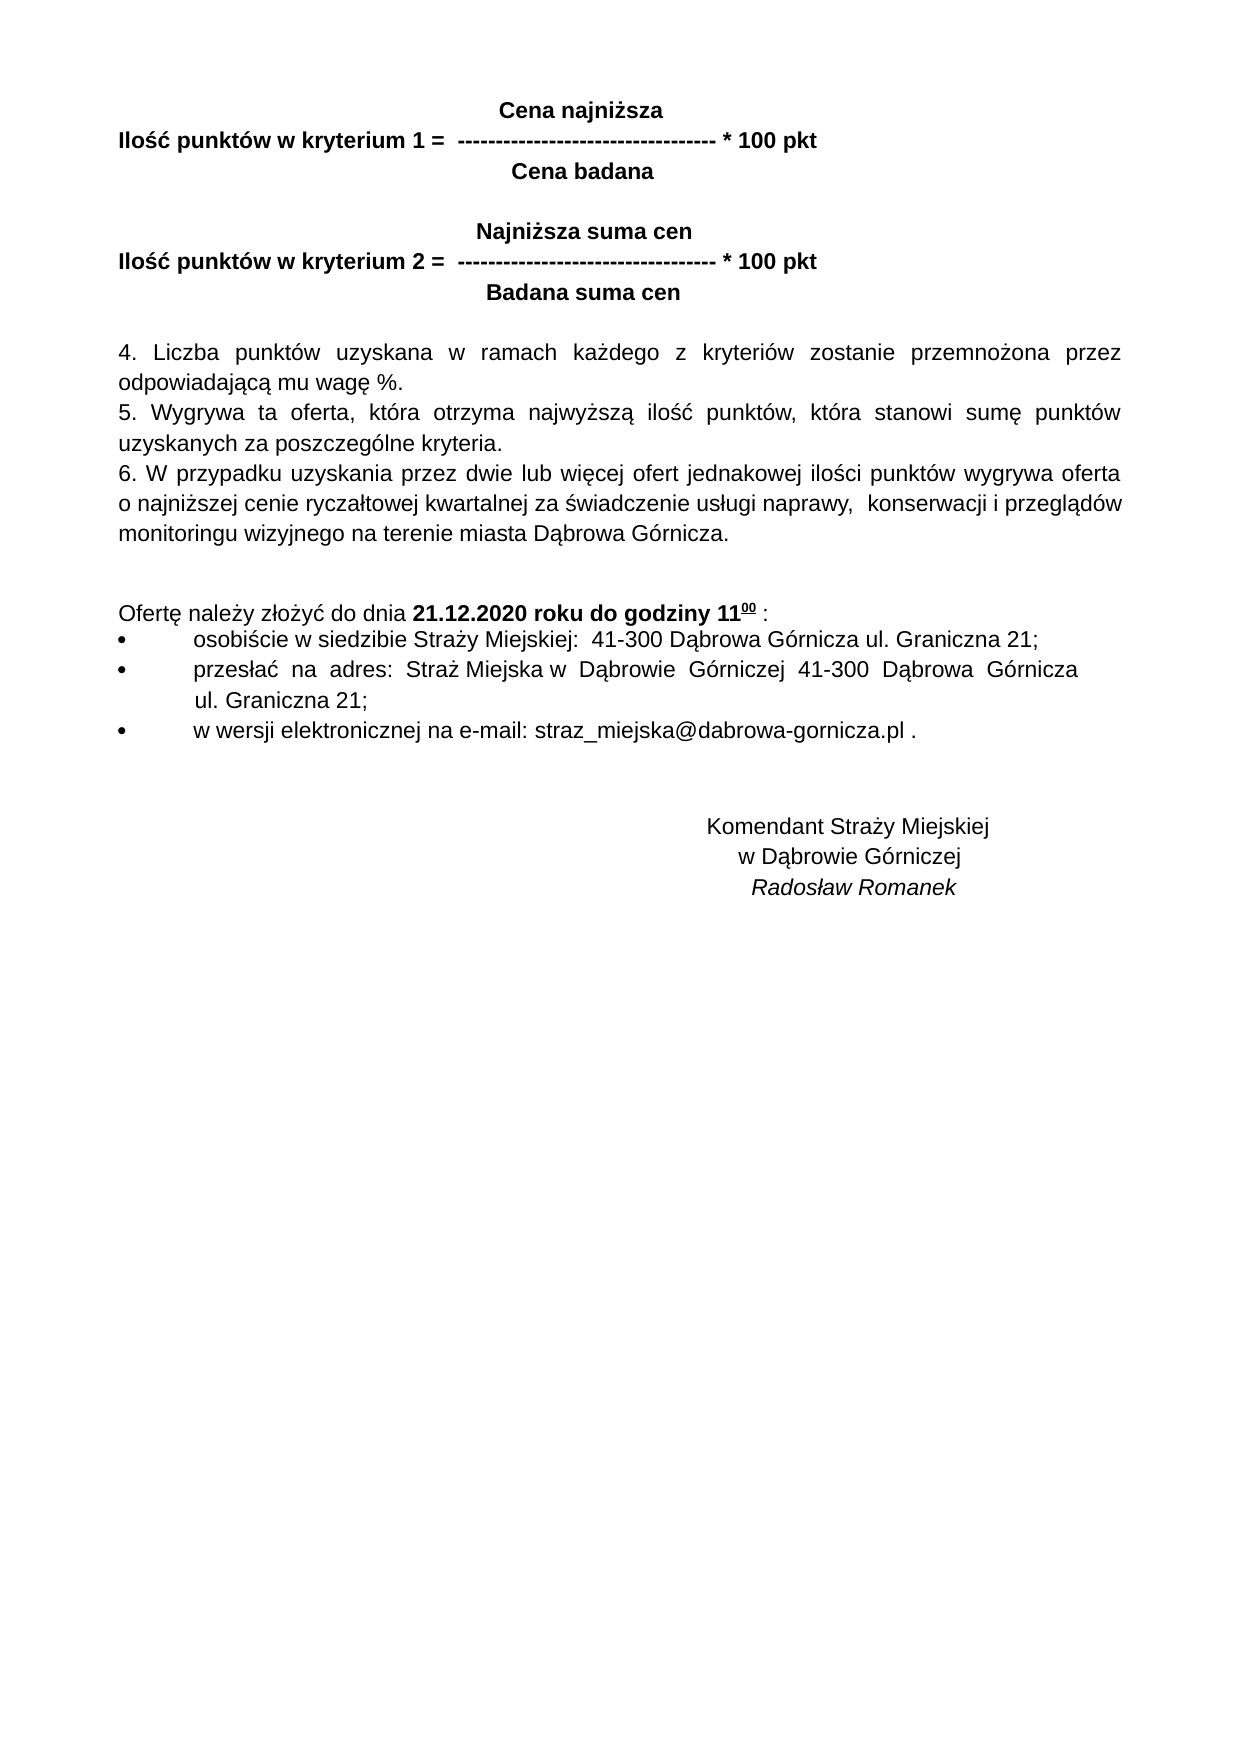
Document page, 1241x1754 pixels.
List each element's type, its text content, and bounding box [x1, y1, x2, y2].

text Ofertę należy złożyć do dnia 21.12.2020 roku do godziny 1100 : [118, 600, 1122, 626]
text Radosław Romanek [118, 873, 1122, 900]
text 4. Liczba punktów uzyskana w ramach każdego z kryteriów zostanie przemnożona przez odpowiadającą mu wagę %. [118, 339, 1122, 395]
list w wersji elektronicznej na e-mail: straz_miejska@dabrowa-gornicza.pl . [118, 717, 1122, 743]
text 5. Wygrywa ta oferta, która otrzyma najwyższą ilość punktów, która stanowi sumę punktów uzyskanych za poszczególne kryteria. [118, 399, 1122, 456]
text Cena badana [118, 158, 1122, 184]
text Ilość punktów w kryterium 2 = ---------------------------------- * 100 pkt [118, 248, 1122, 274]
list osobiście w siedzibie Straży Miejskiej: 41-300 Dąbrowa Górnicza ul. Graniczna 21; [118, 626, 1122, 652]
text Badana suma cen [118, 278, 1122, 305]
text Komendant Straży Miejskiej [118, 813, 1122, 839]
text w Dąbrowie Górniczej [118, 843, 1122, 869]
text Najniższa suma cen [118, 218, 1122, 244]
list przesłać na adres: Straż Miejska w Dąbrowie Górniczej 41-300 Dąbrowa Górnicza [118, 656, 1122, 683]
list ul. Graniczna 21; [118, 687, 1122, 713]
text 6. W przypadku uzyskania przez dwie lub więcej ofert jednakowej ilości punktów wygrywa oferta o najniższej cenie ryczałtowej kwartalnej za świadczenie usługi naprawy, konserwacji i przeglądów monitoringu wizyjnego na terenie miasta Dąbrowa Górnicza. [118, 460, 1122, 546]
text Ilość punktów w kryterium 1 = ---------------------------------- * 100 pkt [118, 127, 1122, 154]
text Cena najniższa [118, 97, 1122, 123]
